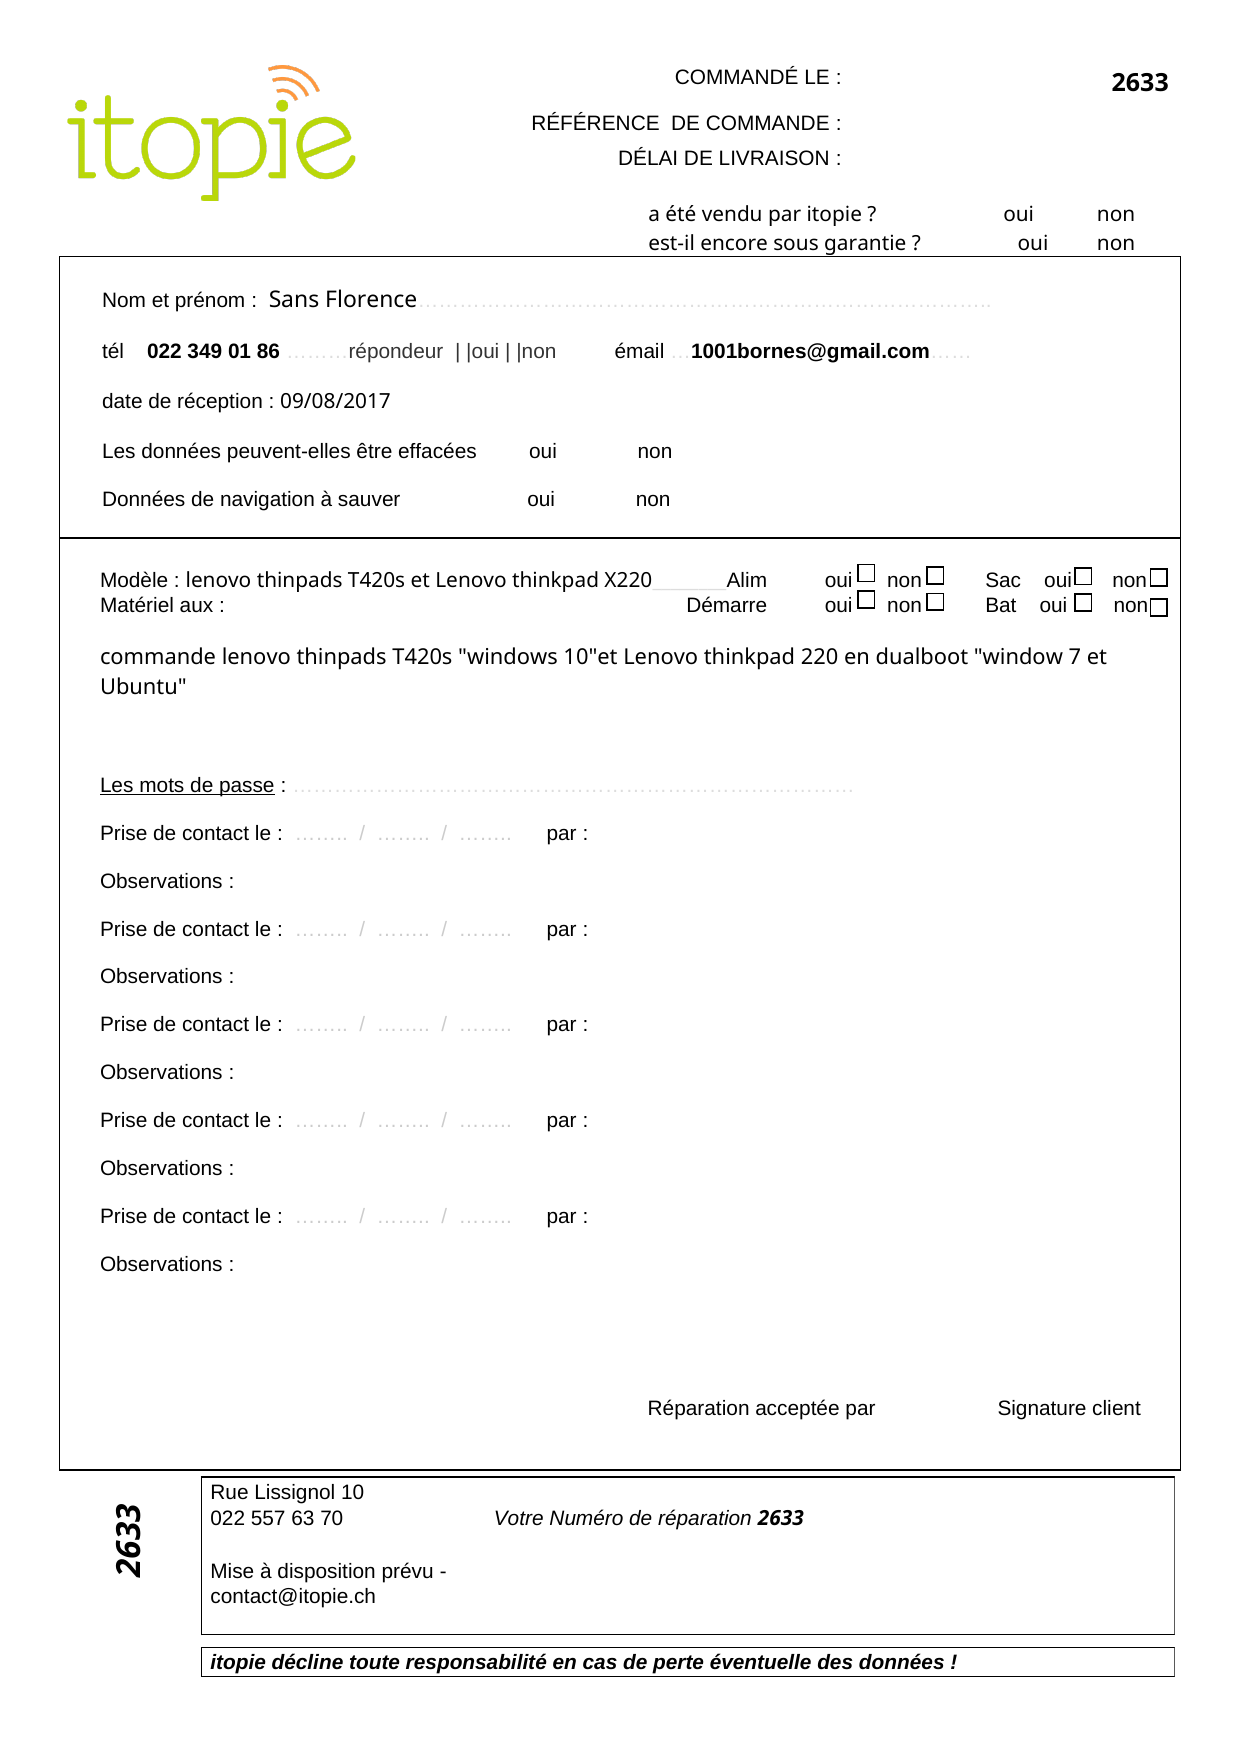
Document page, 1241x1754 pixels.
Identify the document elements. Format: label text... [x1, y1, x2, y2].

text Les données peuvent-elles être effacées oui non [60, 436, 1180, 463]
text Observations : [60, 865, 1180, 892]
text Observations : [60, 1249, 1180, 1276]
text Les mots de passe : ……………………………………………………………………… [60, 769, 1180, 797]
text Matériel aux : Démarre oui non Bat oui non [60, 590, 1180, 617]
text Modèle : lenovo thinpads T420s et Lenovo thinkpad X220 Alim oui non Sac oui non [948, 562, 1180, 590]
text date de réception : 09/08/2017 [60, 383, 1180, 415]
table_header 2633 [847, 59, 1180, 104]
picture [67, 65, 356, 201]
text a été vendu par itopie ? oui non [59, 199, 1181, 228]
text Prise de contact le : …….. / …….. / …….. par : [60, 1105, 1180, 1132]
text Observations : [60, 961, 1180, 988]
table_header COMMANDÉ LE : [490, 59, 847, 104]
text commande lenovo thinpads T420s "windows 10"et Lenovo thinkpad 220 en dualboot "window 7 et Ubuntu" [60, 638, 1180, 701]
text Prise de contact le : …….. / …….. / …….. par : [60, 1201, 1180, 1228]
text Réparation acceptée par Signature client [60, 1392, 1180, 1419]
table_cell RÉFÉRENCE DE COMMANDE : [490, 105, 847, 140]
text tél 022 349 01 86 ………répondeur | |oui | |non émail …1001bornes@gmail.com…… [60, 335, 1180, 362]
text Observations : [60, 1153, 1180, 1180]
text Prise de contact le : …….. / …….. / …….. par : [60, 913, 1180, 940]
text est-il encore sous garantie ? oui non [59, 228, 1181, 256]
table_cell [847, 140, 1180, 175]
table_cell itopie décline toute responsabilité en cas de perte éventuelle des données ! [195, 1641, 1180, 1683]
text Modèle : lenovo thinpads T420s et Lenovo thinkpad X220 Alim oui non Sac oui non [60, 562, 856, 590]
text Données de navigation à sauver oui non [60, 484, 1180, 511]
table_header Rue Lissignol 10 022 557 63 70 Votre Numéro de réparation 2633 Mise à disposition prévu - contact@itopie.ch [195, 1471, 1180, 1641]
table_header 2633 [59, 1471, 195, 1683]
text Prise de contact le : …….. / …….. / …….. par : [60, 817, 1180, 844]
text Nom et prénom : Sans Florence……………………………………………………………………….. [60, 280, 1180, 314]
table_cell [847, 105, 1180, 140]
table_cell DÉLAI DE LIVRAISON : [490, 140, 847, 175]
text Observations : [60, 1057, 1180, 1084]
text Prise de contact le : …….. / …….. / …….. par : [60, 1009, 1180, 1036]
